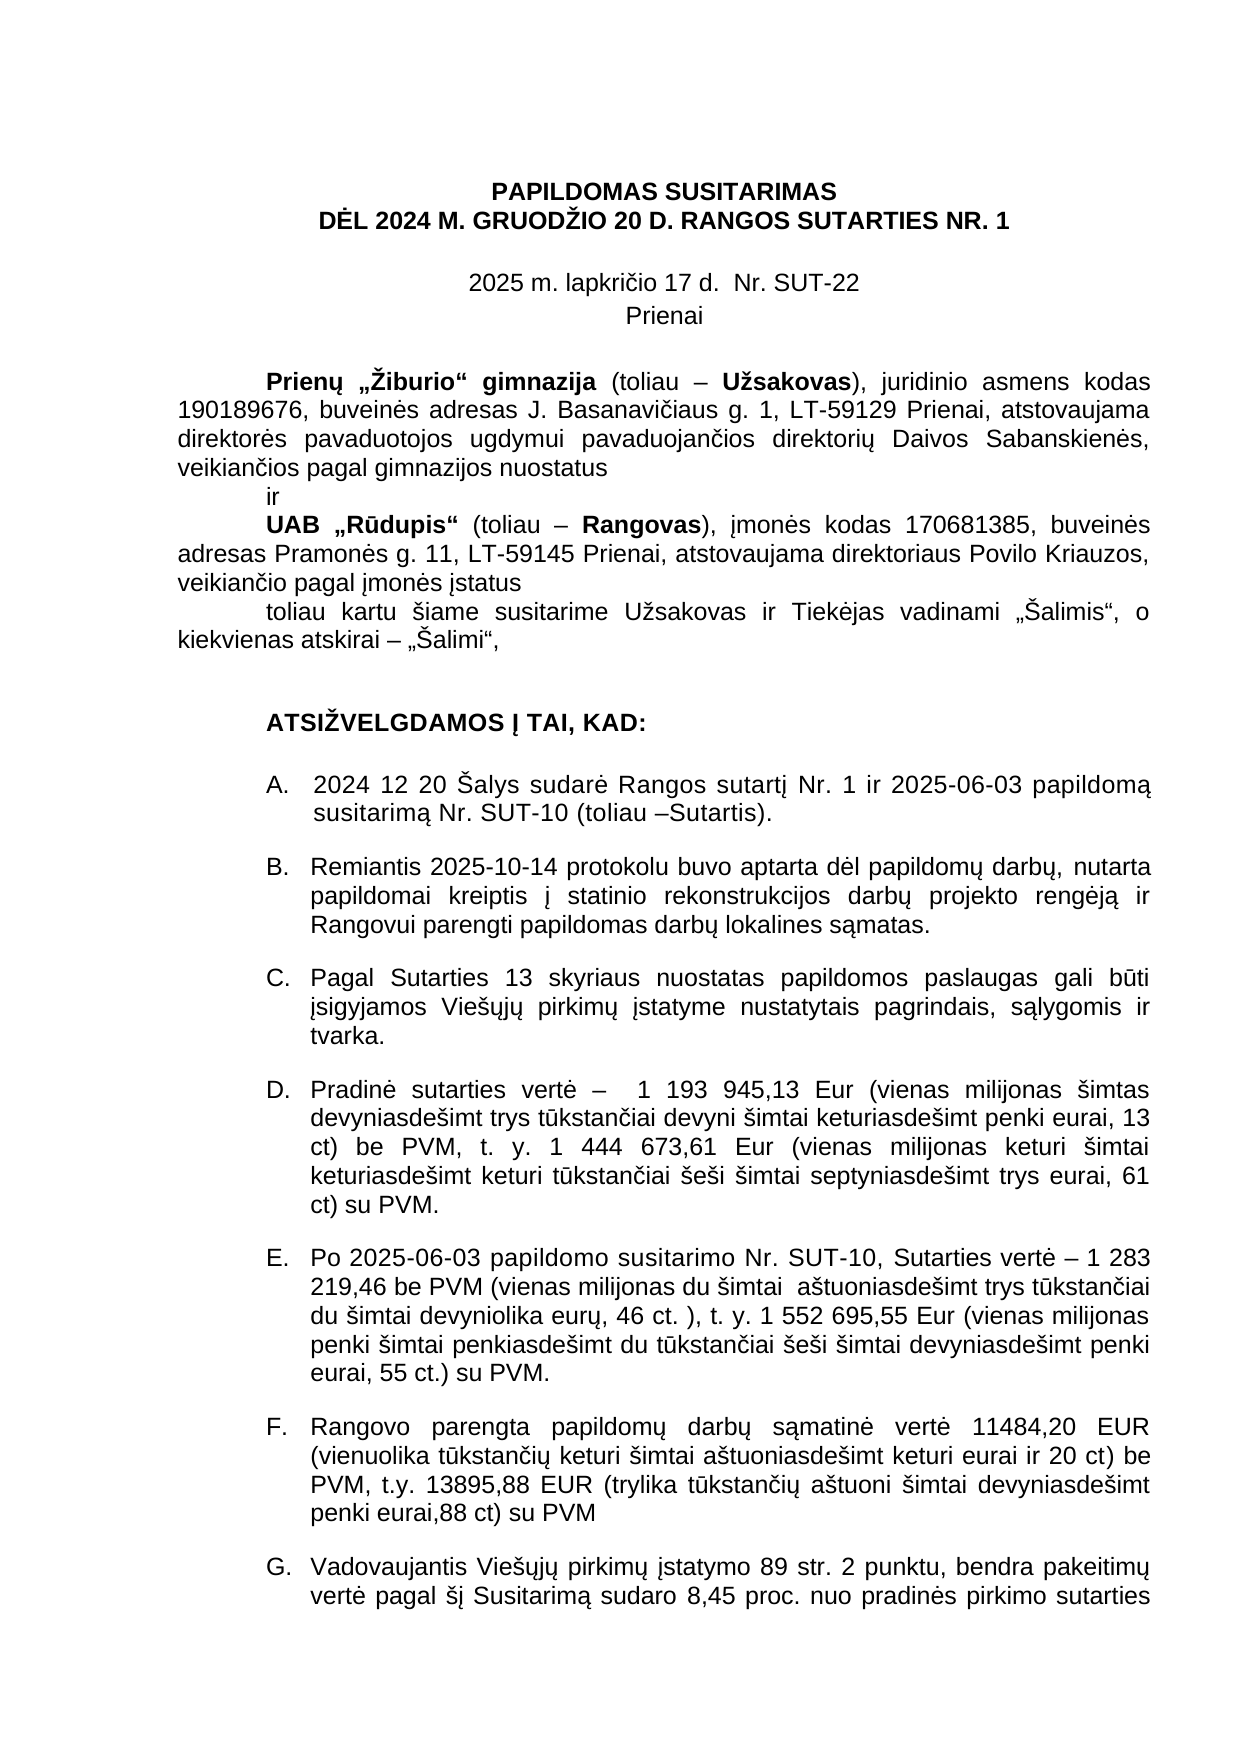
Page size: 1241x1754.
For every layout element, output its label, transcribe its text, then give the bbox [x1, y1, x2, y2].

text ir [177, 482, 1151, 510]
list Remiantis 2025-10-14 protokolu buvo aptarta dėl papildomų darbų, nutarta papildomai kreiptis į statinio rekonstrukcijos darbų projekto rengėją ir Rangovui parengti papildomas darbų lokalines sąmatas. [266, 852, 1151, 938]
list Po 2025-06-03 papildomo susitarimo Nr. SUT-10, Sutarties vertė – 1 283 219,46 be PVM (vienas milijonas du šimtai aštuoniasdešimt trys tūkstančiai du šimtai devyniolika eurų, 46 ct. ), t. y. 1 552 695,55 Eur (vienas milijonas penki šimtai penkiasdešimt du tūkstančiai šeši šimtai devyniasdešimt penki eurai, 55 ct.) su PVM. [266, 1243, 1151, 1387]
text toliau kartu šiame susitarime Užsakovas ir Tiekėjas vadinami „Šalimis“, o kiekvienas atskirai – „Šalimi“, [177, 597, 1151, 654]
list Pagal Sutarties 13 skyriaus nuostatas papildomos paslaugas gali būti įsigyjamos Viešųjų pirkimų įstatyme nustatytais pagrindais, sąlygomis ir tvarka. [266, 963, 1151, 1050]
subtitle ATSIŽVELGDAMOS Į TAI, KAD: [177, 708, 1151, 737]
list Rangovo parengta papildomų darbų sąmatinė vertė 11484,20 EUR (vienuolika tūkstančių keturi šimtai aštuoniasdešimt keturi eurai ir 20 ct) be PVM, t.y. 13895,88 EUR (trylika tūkstančių aštuoni šimtai devyniasdešimt penki eurai,88 ct) su PVM [266, 1412, 1151, 1527]
list Pradinė sutarties vertė – 1 193 945,13 Eur (vienas milijonas šimtas devyniasdešimt trys tūkstančiai devyni šimtai keturiasdešimt penki eurai, 13 ct) be PVM, t. y. 1 444 673,61 Eur (vienas milijonas keturi šimtai keturiasdešimt keturi tūkstančiai šeši šimtai septyniasdešimt trys eurai, 61 ct) su PVM. [266, 1075, 1151, 1218]
text UAB „Rūdupis“ (toliau – Rangovas), įmonės kodas 170681385, buveinės adresas Pramonės g. 11, LT-59145 Prienai, atstovaujama direktoriaus Povilo Kriauzos, veikiančio pagal įmonės įstatus [177, 510, 1151, 597]
text 2025 m. lapkričio 17 d. Nr. SUT-22 [177, 268, 1151, 296]
list Vadovaujantis Viešųjų pirkimų įstatymo 89 str. 2 punktu, bendra pakeitimų vertė pagal šį Susitarimą sudaro 8,45 proc. nuo pradinės pirkimo sutarties [266, 1552, 1151, 1610]
text DĖL 2024 M. GRUODŽIO 20 D. RANGOS SUTARTIES NR. 1 [177, 206, 1151, 235]
text Prienų „Žiburio“ gimnazija (toliau – Užsakovas), juridinio asmens kodas 190189676, buveinės adresas J. Basanavičiaus g. 1, LT-59129 Prienai, atstovaujama direktorės pavaduotojos ugdymui pavaduojančios direktorių Daivos Sabanskienės, veikiančios pagal gimnazijos nuostatus [177, 367, 1151, 482]
text Prienai [177, 301, 1151, 329]
text PAPILDOMAS SUSITARIMAS [177, 177, 1151, 206]
list 2024 12 20 Šalys sudarė Rangos sutartį Nr. 1 ir 2025-06-03 papildomą susitarimą Nr. SUT-10 (toliau –Sutartis). [266, 770, 1151, 827]
